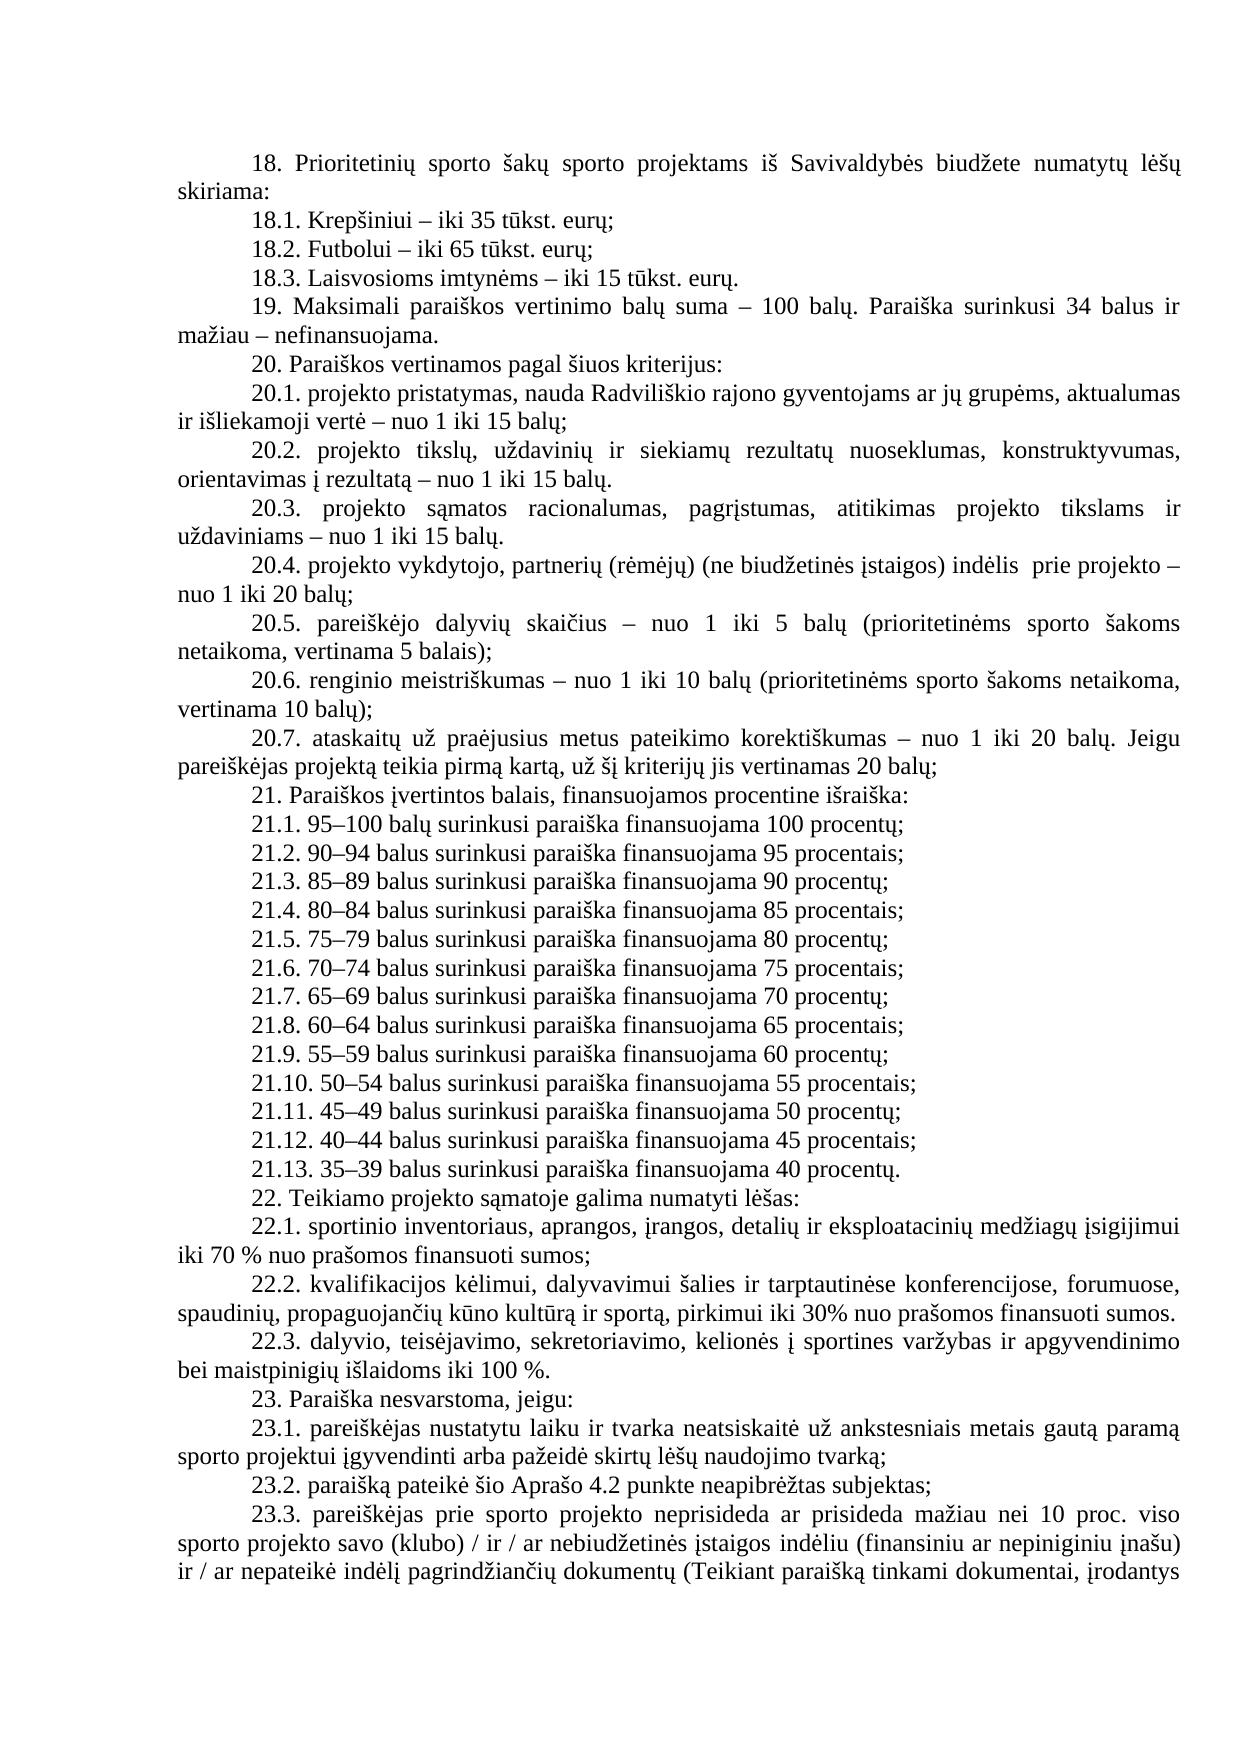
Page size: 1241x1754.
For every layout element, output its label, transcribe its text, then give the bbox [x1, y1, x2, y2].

text 21.1. 95–100 balų surinkusi paraiška finansuojama 100 procentų; [177, 809, 1181, 838]
text 22. Teikiamo projekto sąmatoje galima numatyti lėšas: [177, 1183, 1181, 1211]
text 22.3. dalyvio, teisėjavimo, sekretoriavimo, kelionės į sportines varžybas ir apgyvendinimo bei maistpinigių išlaidoms iki 100 %. [177, 1326, 1181, 1384]
text 21.9. 55–59 balus surinkusi paraiška finansuojama 60 procentų; [177, 1039, 1181, 1068]
text 21.8. 60–64 balus surinkusi paraiška finansuojama 65 procentais; [177, 1010, 1181, 1039]
text 21. Paraiškos įvertintos balais, finansuojamos procentine išraiška: [177, 780, 1181, 809]
text 23.3. pareiškėjas prie sporto projekto neprisideda ar prisideda mažiau nei 10 proc. viso sporto projekto savo (klubo) / ir / ar nebiudžetinės įstaigos indėliu (finansiniu ar nepiniginiu įnašu) ir / ar nepateikė indėlį pagrindžiančių dokumentų (Teikiant paraišką tinkami dokumentai, įrodantys [177, 1499, 1181, 1585]
text 21.5. 75–79 balus surinkusi paraiška finansuojama 80 procentų; [177, 924, 1181, 953]
text 21.12. 40–44 balus surinkusi paraiška finansuojama 45 procentais; [177, 1125, 1181, 1154]
text 20.4. projekto vykdytojo, partnerių (rėmėjų) (ne biudžetinės įstaigos) indėlis prie projekto – nuo 1 iki 20 balų; [177, 550, 1181, 608]
text 19. Maksimali paraiškos vertinimo balų suma – 100 balų. Paraiška surinkusi 34 balus ir mažiau – nefinansuojama. [177, 291, 1181, 349]
text 18.1. Krepšiniui – iki 35 tūkst. eurų; [177, 205, 1181, 234]
text 22.1. sportinio inventoriaus, aprangos, įrangos, detalių ir eksploatacinių medžiagų įsigijimui iki 70 % nuo prašomos finansuoti sumos; [177, 1211, 1181, 1269]
text 18. Prioritetinių sporto šakų sporto projektams iš Savivaldybės biudžete numatytų lėšų skiriama: [177, 148, 1181, 205]
text 20.5. pareiškėjo dalyvių skaičius – nuo 1 iki 5 balų (prioritetinėms sporto šakoms netaikoma, vertinama 5 balais); [177, 608, 1181, 665]
text 23. Paraiška nesvarstoma, jeigu: [177, 1384, 1181, 1413]
text 21.10. 50–54 balus surinkusi paraiška finansuojama 55 procentais; [177, 1068, 1181, 1096]
text 20.6. renginio meistriškumas – nuo 1 iki 10 balų (prioritetinėms sporto šakoms netaikoma, vertinama 10 balų); [177, 665, 1181, 723]
text 18.3. Laisvosioms imtynėms – iki 15 tūkst. eurų. [177, 263, 1181, 291]
text 21.13. 35–39 balus surinkusi paraiška finansuojama 40 procentų. [177, 1154, 1181, 1183]
text 21.2. 90–94 balus surinkusi paraiška finansuojama 95 procentais; [177, 838, 1181, 866]
text 23.1. pareiškėjas nustatytu laiku ir tvarka neatsiskaitė už ankstesniais metais gautą paramą sporto projektui įgyvendinti arba pažeidė skirtų lėšų naudojimo tvarką; [177, 1413, 1181, 1470]
text 21.6. 70–74 balus surinkusi paraiška finansuojama 75 procentais; [177, 953, 1181, 981]
text 22.2. kvalifikacijos kėlimui, dalyvavimui šalies ir tarptautinėse konferencijose, forumuose, spaudinių, propaguojančių kūno kultūrą ir sportą, pirkimui iki 30% nuo prašomos finansuoti sumos. [177, 1269, 1181, 1326]
text 20. Paraiškos vertinamos pagal šiuos kriterijus: [177, 349, 1181, 378]
text 20.2. projekto tikslų, uždavinių ir siekiamų rezultatų nuoseklumas, konstruktyvumas, orientavimas į rezultatą – nuo 1 iki 15 balų. [177, 435, 1181, 493]
text 21.11. 45–49 balus surinkusi paraiška finansuojama 50 procentų; [177, 1096, 1181, 1125]
text 20.7. ataskaitų už praėjusius metus pateikimo korektiškumas – nuo 1 iki 20 balų. Jeigu pareiškėjas projektą teikia pirmą kartą, už šį kriterijų jis vertinamas 20 balų; [177, 723, 1181, 780]
text 21.7. 65–69 balus surinkusi paraiška finansuojama 70 procentų; [177, 981, 1181, 1010]
text 21.4. 80–84 balus surinkusi paraiška finansuojama 85 procentais; [177, 895, 1181, 924]
text 21.3. 85–89 balus surinkusi paraiška finansuojama 90 procentų; [177, 866, 1181, 895]
text 23.2. paraišką pateikė šio Aprašo 4.2 punkte neapibrėžtas subjektas; [177, 1470, 1181, 1499]
text 18.2. Futbolui – iki 65 tūkst. eurų; [177, 234, 1181, 263]
text 20.1. projekto pristatymas, nauda Radviliškio rajono gyventojams ar jų grupėms, aktualumas ir išliekamoji vertė – nuo 1 iki 15 balų; [177, 378, 1181, 435]
text 20.3. projekto sąmatos racionalumas, pagrįstumas, atitikimas projekto tikslams ir uždaviniams – nuo 1 iki 15 balų. [177, 493, 1181, 550]
